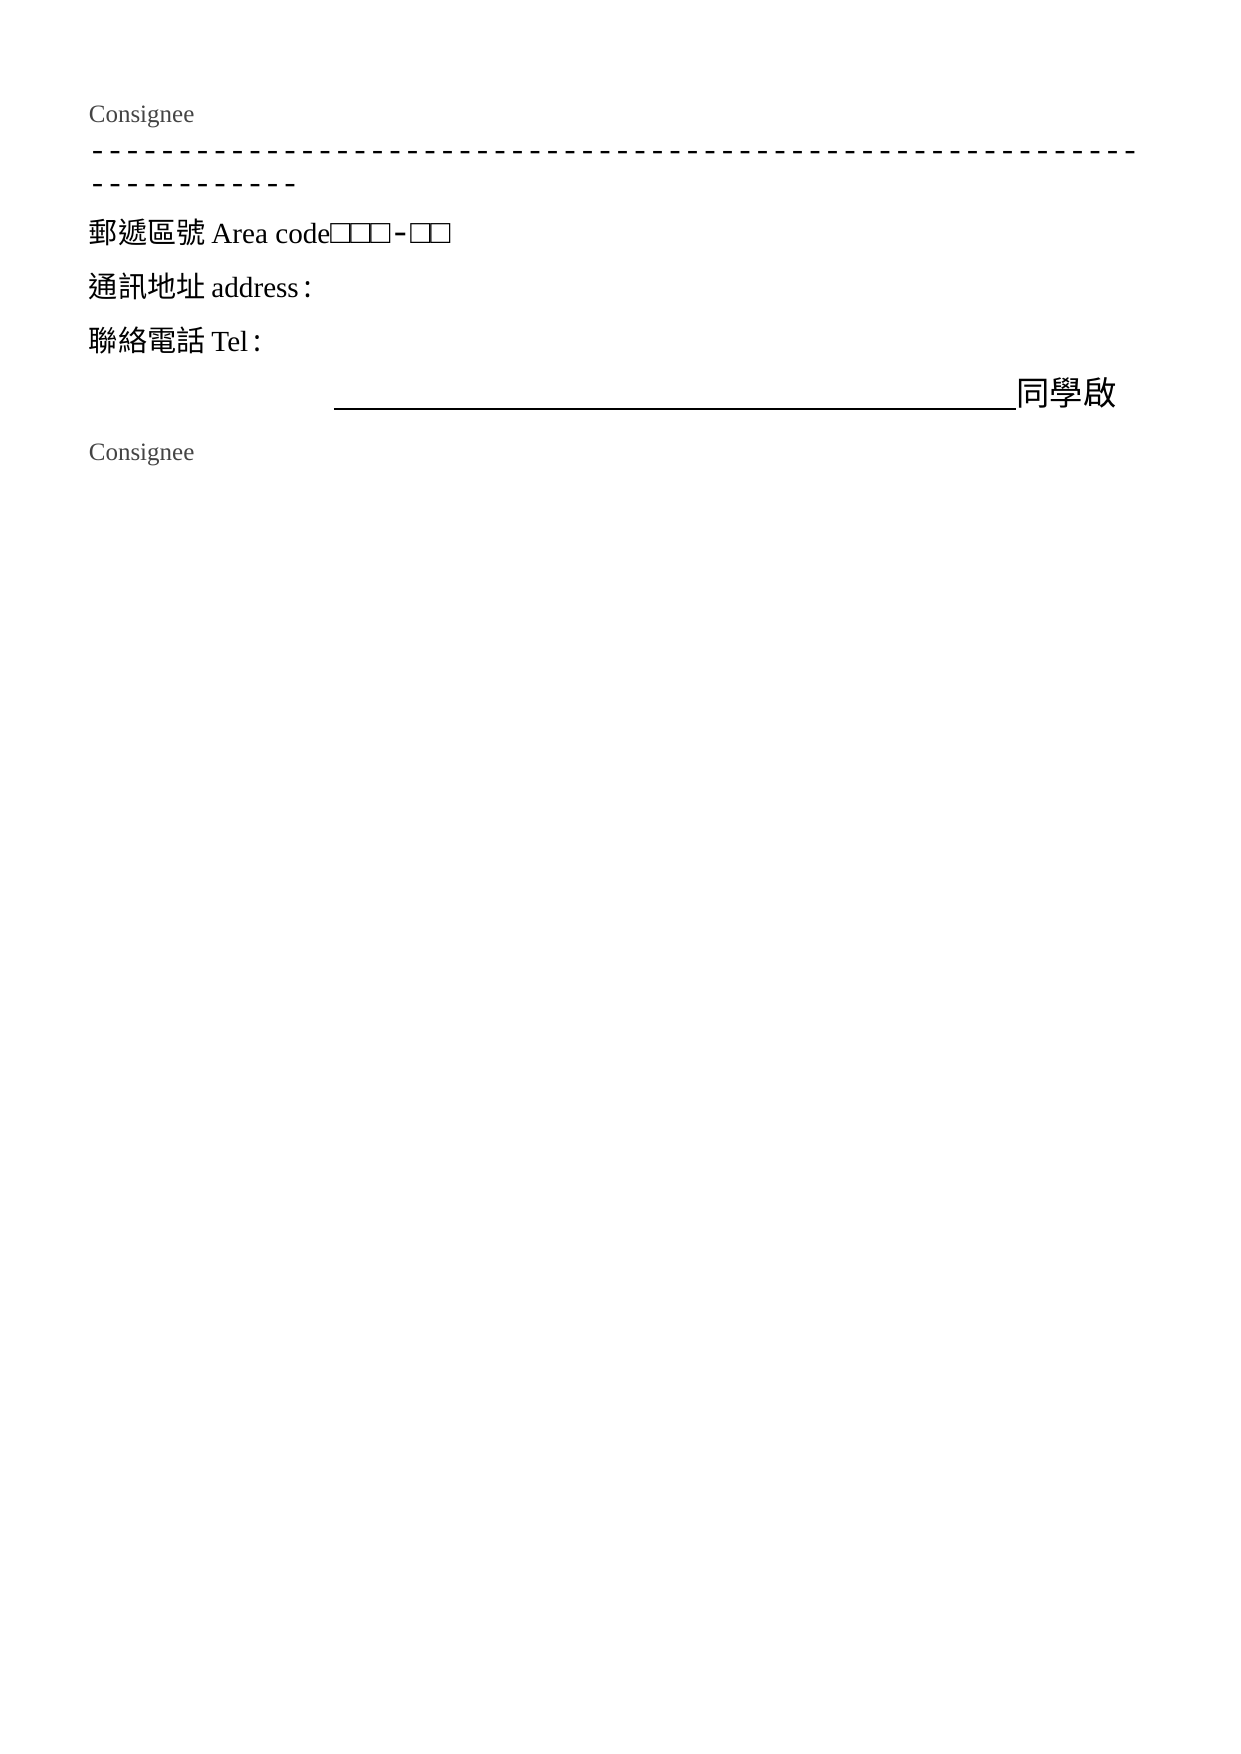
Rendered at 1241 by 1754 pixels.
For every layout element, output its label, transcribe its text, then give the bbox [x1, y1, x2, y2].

text 郵遞區號Area code□□□-□□ [89, 200, 1152, 254]
text 通訊地址address: [89, 254, 1152, 308]
text 同學啟Consignee [89, 362, 1152, 471]
text ------------------------------------------------------------------------ [89, 133, 1152, 200]
text 聯絡電話Tel: [89, 308, 1152, 362]
text Consignee [89, 79, 1152, 133]
